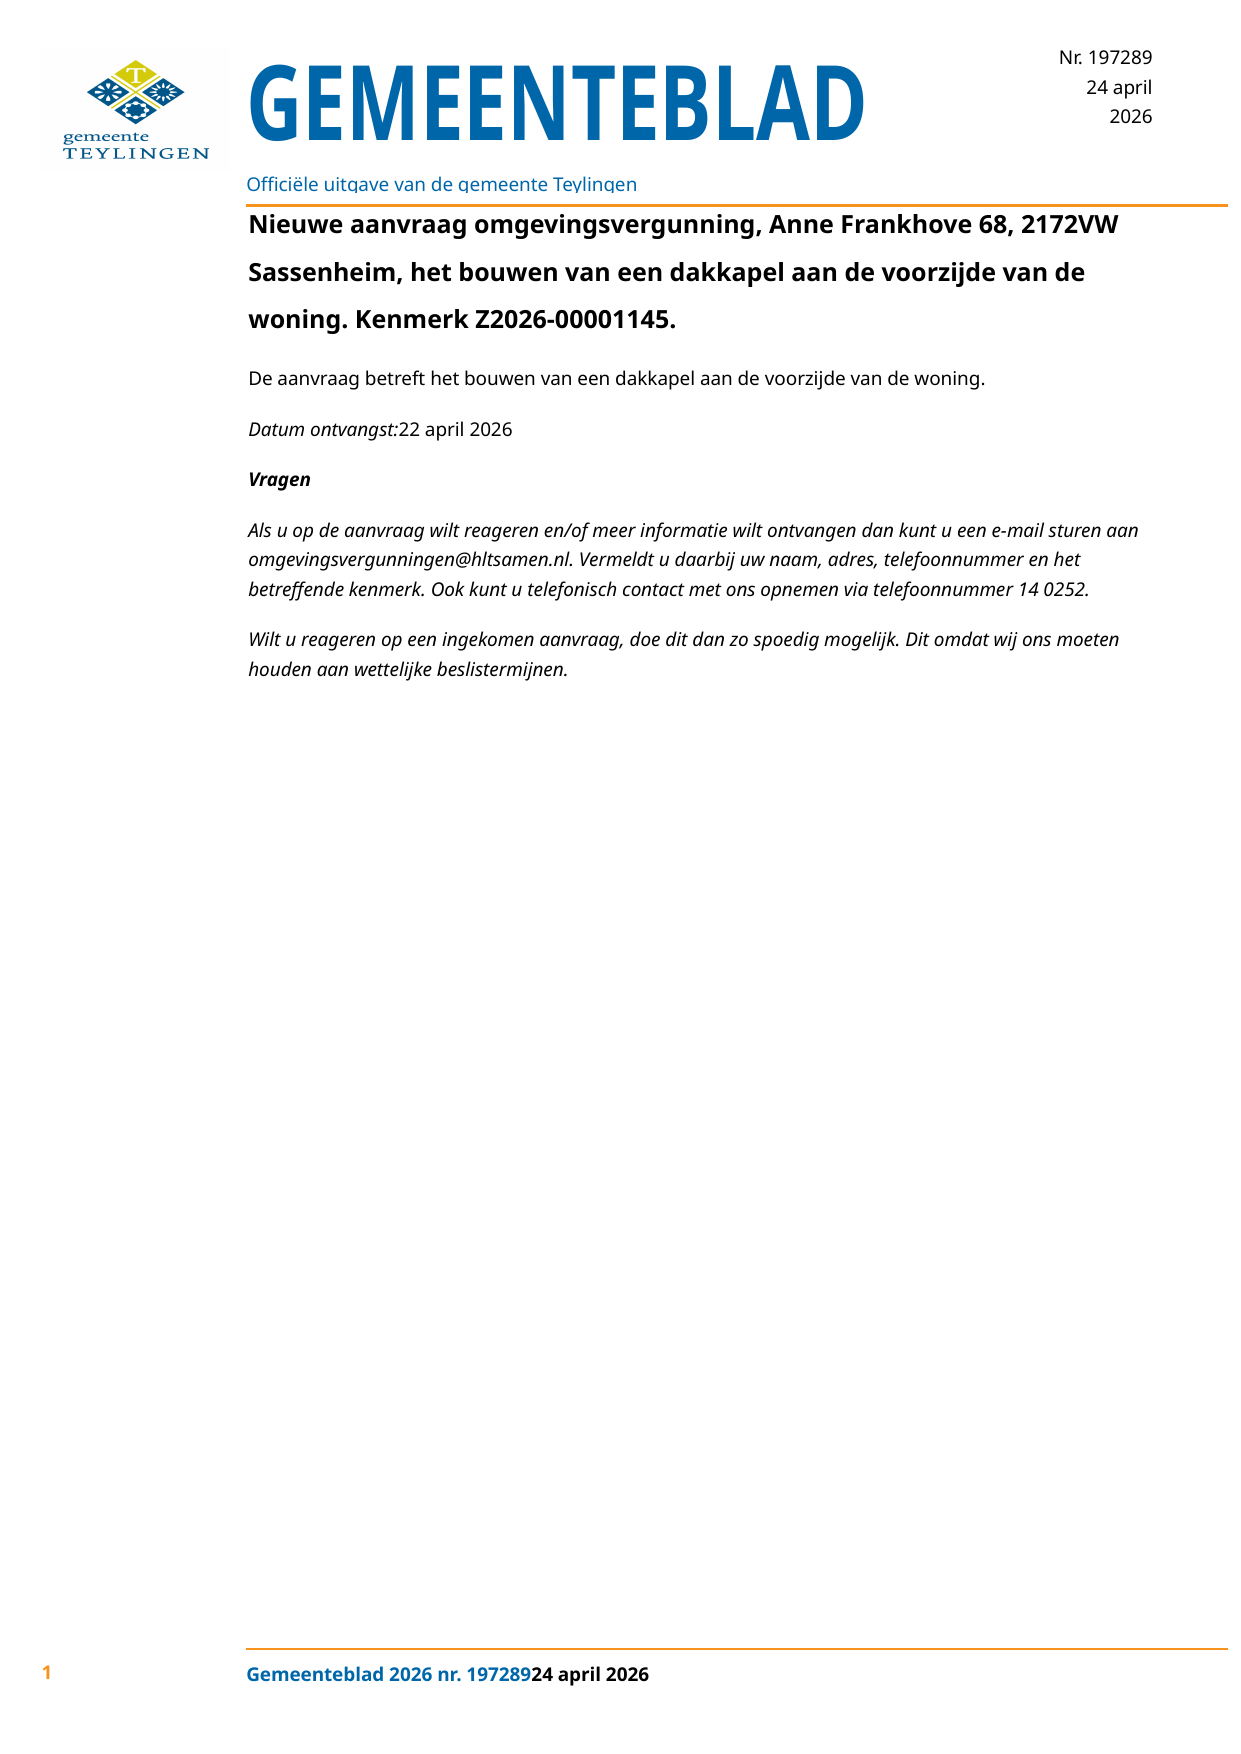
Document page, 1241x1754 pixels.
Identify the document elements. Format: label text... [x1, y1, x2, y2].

text Nieuwe aanvraag omgevingsvergunning, Anne Frankhove 68, 2172VW Sassenheim, het bouwen van een dakkapel aan de voorzijde van de woning. Kenmerk Z2026-00001145. [248, 207, 1152, 336]
text Vragen [248, 466, 1152, 492]
text De aanvraag betreft het bouwen van een dakkapel aan de voorzijde van de woning. [248, 366, 1152, 391]
picture [41, 47, 231, 172]
text Wilt u reageren op een ingekomen aanvraag, doe dit dan zo spoedig mogelijk. Dit omdat wij ons moeten houden aan wettelijke beslistermijnen. [248, 626, 1152, 682]
text Als u op de aanvraag wilt reageren en/of meer informatie wilt ontvangen dan kunt u een e-mail sturen aan omgevingsvergunningen@hltsamen.nl. Vermeldt u daarbij uw naam, adres, telefoonnummer en het betreffende kenmerk. Ook kunt u telefonisch contact met ons opnemen via telefoonnummer 14 0252. [248, 517, 1152, 602]
text Datum ontvangst:22 april 2026 [248, 416, 1152, 442]
